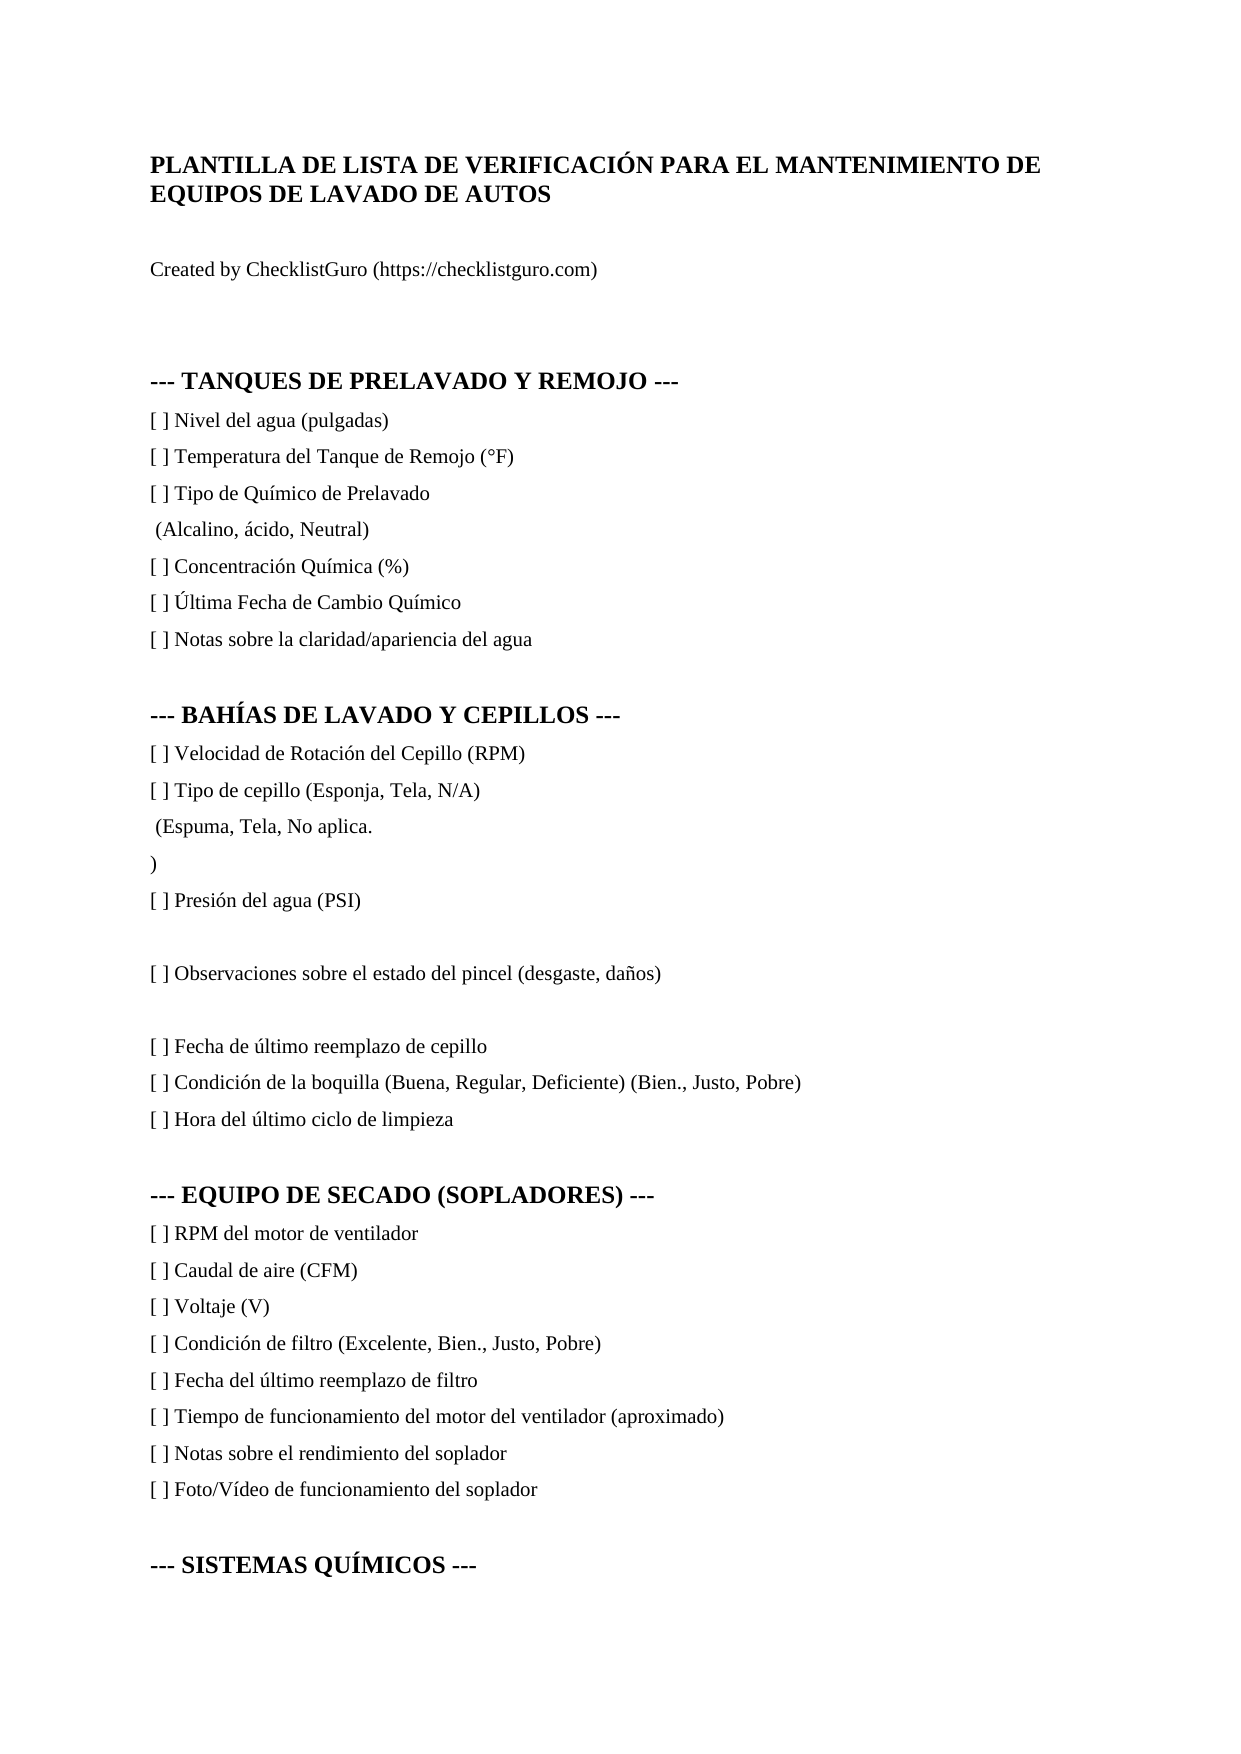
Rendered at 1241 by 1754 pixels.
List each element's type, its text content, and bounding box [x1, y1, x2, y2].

text [ ] Tiempo de funcionamiento del motor del ventilador (aproximado) [150, 1404, 1090, 1428]
text [ ] Nivel del agua (pulgadas) [150, 407, 1090, 432]
text (Alcalino, ácido, Neutral) [150, 517, 1090, 541]
text [ ] RPM del motor de ventilador [150, 1221, 1090, 1245]
text [ ] Hora del último ciclo de limpieza [150, 1107, 1090, 1131]
text [ ] Foto/Vídeo de funcionamiento del soplador [150, 1477, 1090, 1501]
text [ ] Condición de la boquilla (Buena, Regular, Deficiente) (Bien., Justo, Pobre) [150, 1070, 1090, 1094]
text [ ] Notas sobre el rendimiento del soplador [150, 1441, 1090, 1465]
text Created by ChecklistGuro (https://checklistguro.com) [150, 257, 1090, 281]
text [ ] Tipo de Químico de Prelavado [150, 481, 1090, 505]
text [ ] Fecha del último reemplazo de filtro [150, 1367, 1090, 1392]
text --- TANQUES DE PRELAVADO Y REMOJO --- [150, 366, 1090, 395]
text [ ] Temperatura del Tanque de Remojo (°F) [150, 444, 1090, 468]
text [ ] Velocidad de Rotación del Cepillo (RPM) [150, 741, 1090, 765]
text [ ] Notas sobre la claridad/apariencia del agua [150, 627, 1090, 651]
text [ ] Tipo de cepillo (Esponja, Tela, N/A) [150, 778, 1090, 802]
text [ ] Presión del agua (PSI) [150, 887, 1090, 912]
text PLANTILLA DE LISTA DE VERIFICACIÓN PARA EL MANTENIMIENTO DE EQUIPOS DE LAVADO DE AUTOS [150, 150, 1090, 207]
text [ ] Caudal de aire (CFM) [150, 1258, 1090, 1282]
text [ ] Fecha de último reemplazo de cepillo [150, 1034, 1090, 1058]
text --- EQUIPO DE SECADO (SOPLADORES) --- [150, 1180, 1090, 1209]
text [ ] Voltaje (V) [150, 1294, 1090, 1318]
text [ ] Observaciones sobre el estado del pincel (desgaste, daños) [150, 961, 1090, 985]
text --- SISTEMAS QUÍMICOS --- [150, 1550, 1090, 1579]
text --- BAHÍAS DE LAVADO Y CEPILLOS --- [150, 700, 1090, 729]
text [ ] Condición de filtro (Excelente, Bien., Justo, Pobre) [150, 1331, 1090, 1355]
text ) [150, 851, 1090, 875]
text (Espuma, Tela, No aplica. [150, 814, 1090, 838]
text [ ] Última Fecha de Cambio Químico [150, 590, 1090, 614]
text [ ] Concentración Química (%) [150, 554, 1090, 578]
